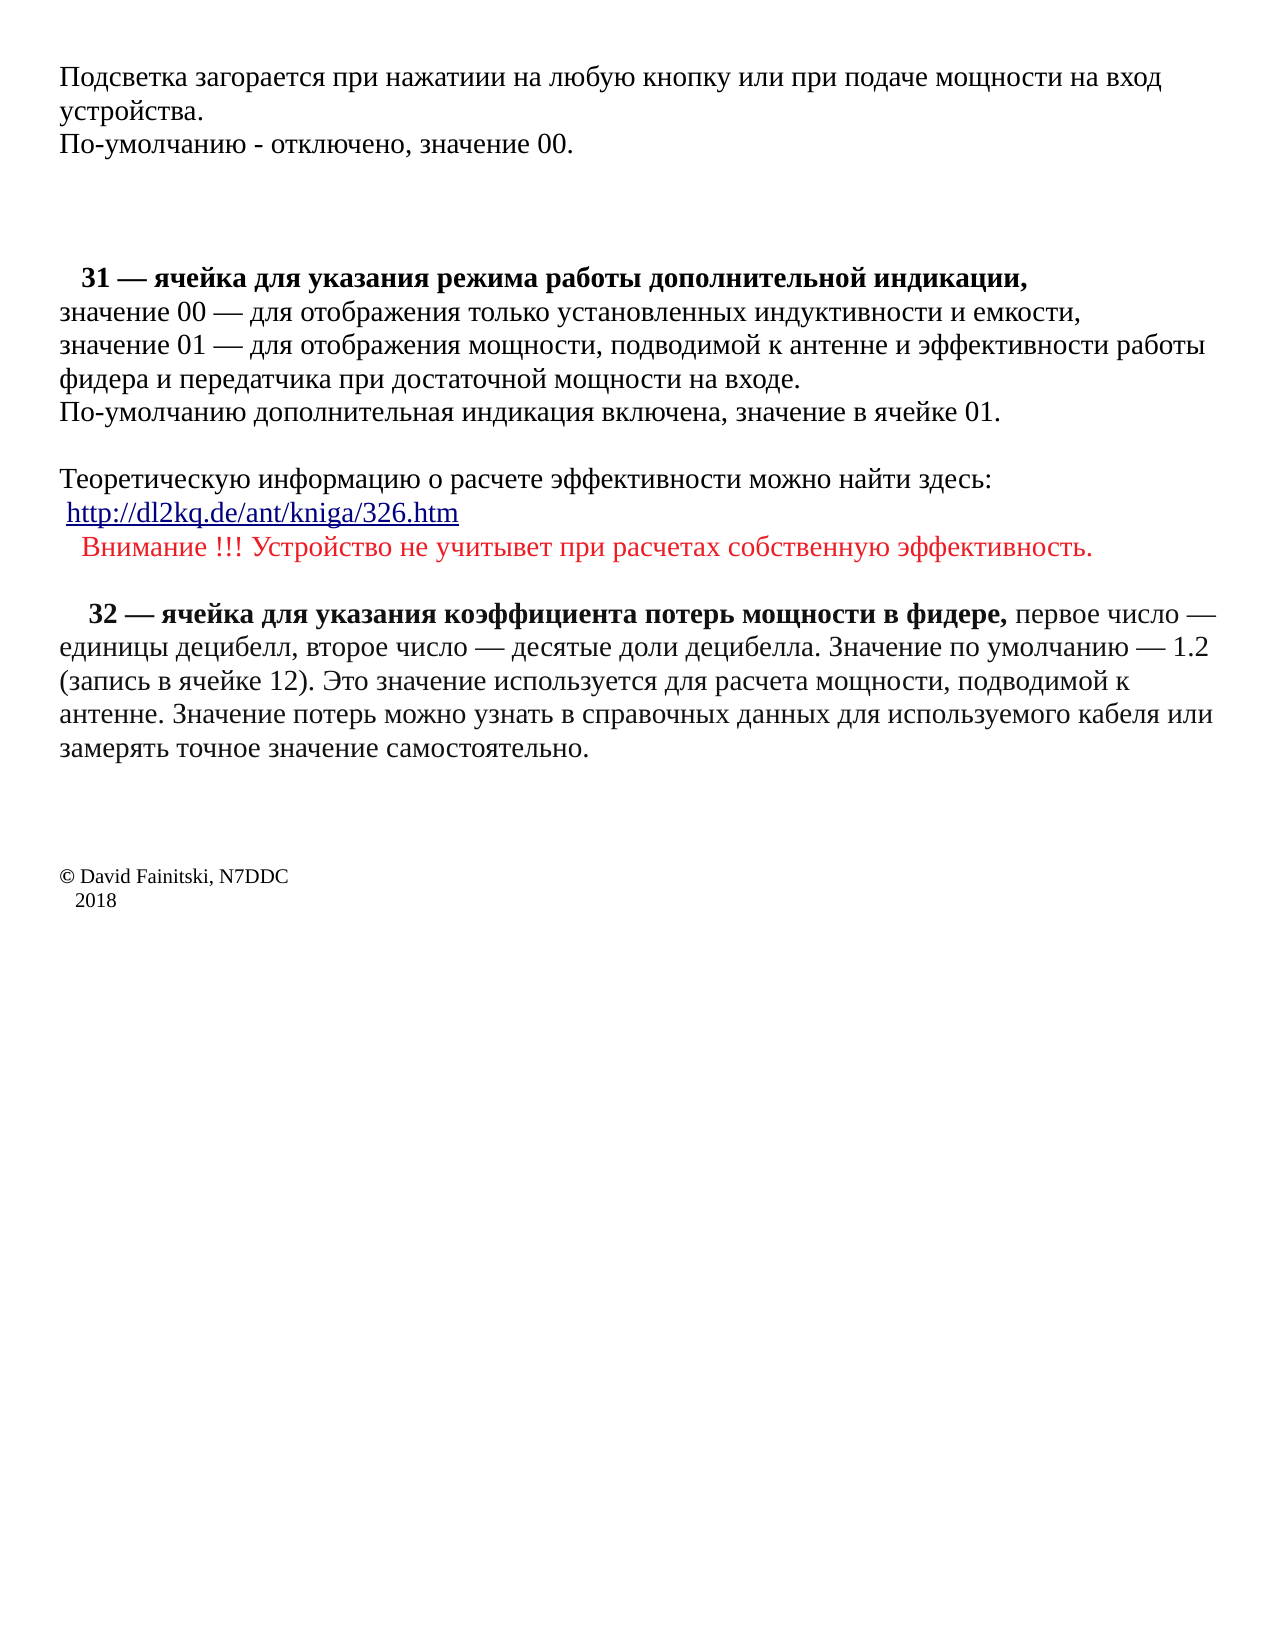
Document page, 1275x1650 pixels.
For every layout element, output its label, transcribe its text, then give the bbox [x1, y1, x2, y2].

text http://dl2kq.de/ant/kniga/326.htm Внимание !!! Устройство не учитывет при расчетах собственную эффективность. [59, 495, 1216, 562]
text значение 00 — для отображения только установленных индуктивности и емкости, [59, 294, 1216, 327]
text 31 — ячейка для указания режима работы дополнительной индикации, [59, 260, 1216, 294]
text 32 — ячейка для указания коэффициента потерь мощности в фидере, первое число — единицы децибелл, второе число — десятые доли децибелла. Значение по умолчанию — 1.2 (запись в ячейке 12). Это значение используется для расчета мощности, подводимой к антенне. Значение потерь можно узнать в справочных данных для используемого кабеля или замерять точное значение самостоятельно. [59, 596, 1216, 763]
text 2018 [59, 888, 1216, 941]
text © David Fainitski, N7DDC [59, 864, 1216, 888]
text По-умолчанию дополнительная индикация включена, значение в ячейке 01. [59, 394, 1216, 428]
text значение 01 — для отображения мощности, подводимой к антенне и эффективности работы фидера и передатчика при достаточной мощности на входе. [59, 327, 1216, 394]
text Подсветка загорается при нажатиии на любую кнопку или при подаче мощности на вход устройства. По-умолчанию - отключено, значение 00. [59, 59, 1216, 160]
text Теоретическую информацию о расчете эффективности можно найти здесь: [59, 462, 1216, 495]
